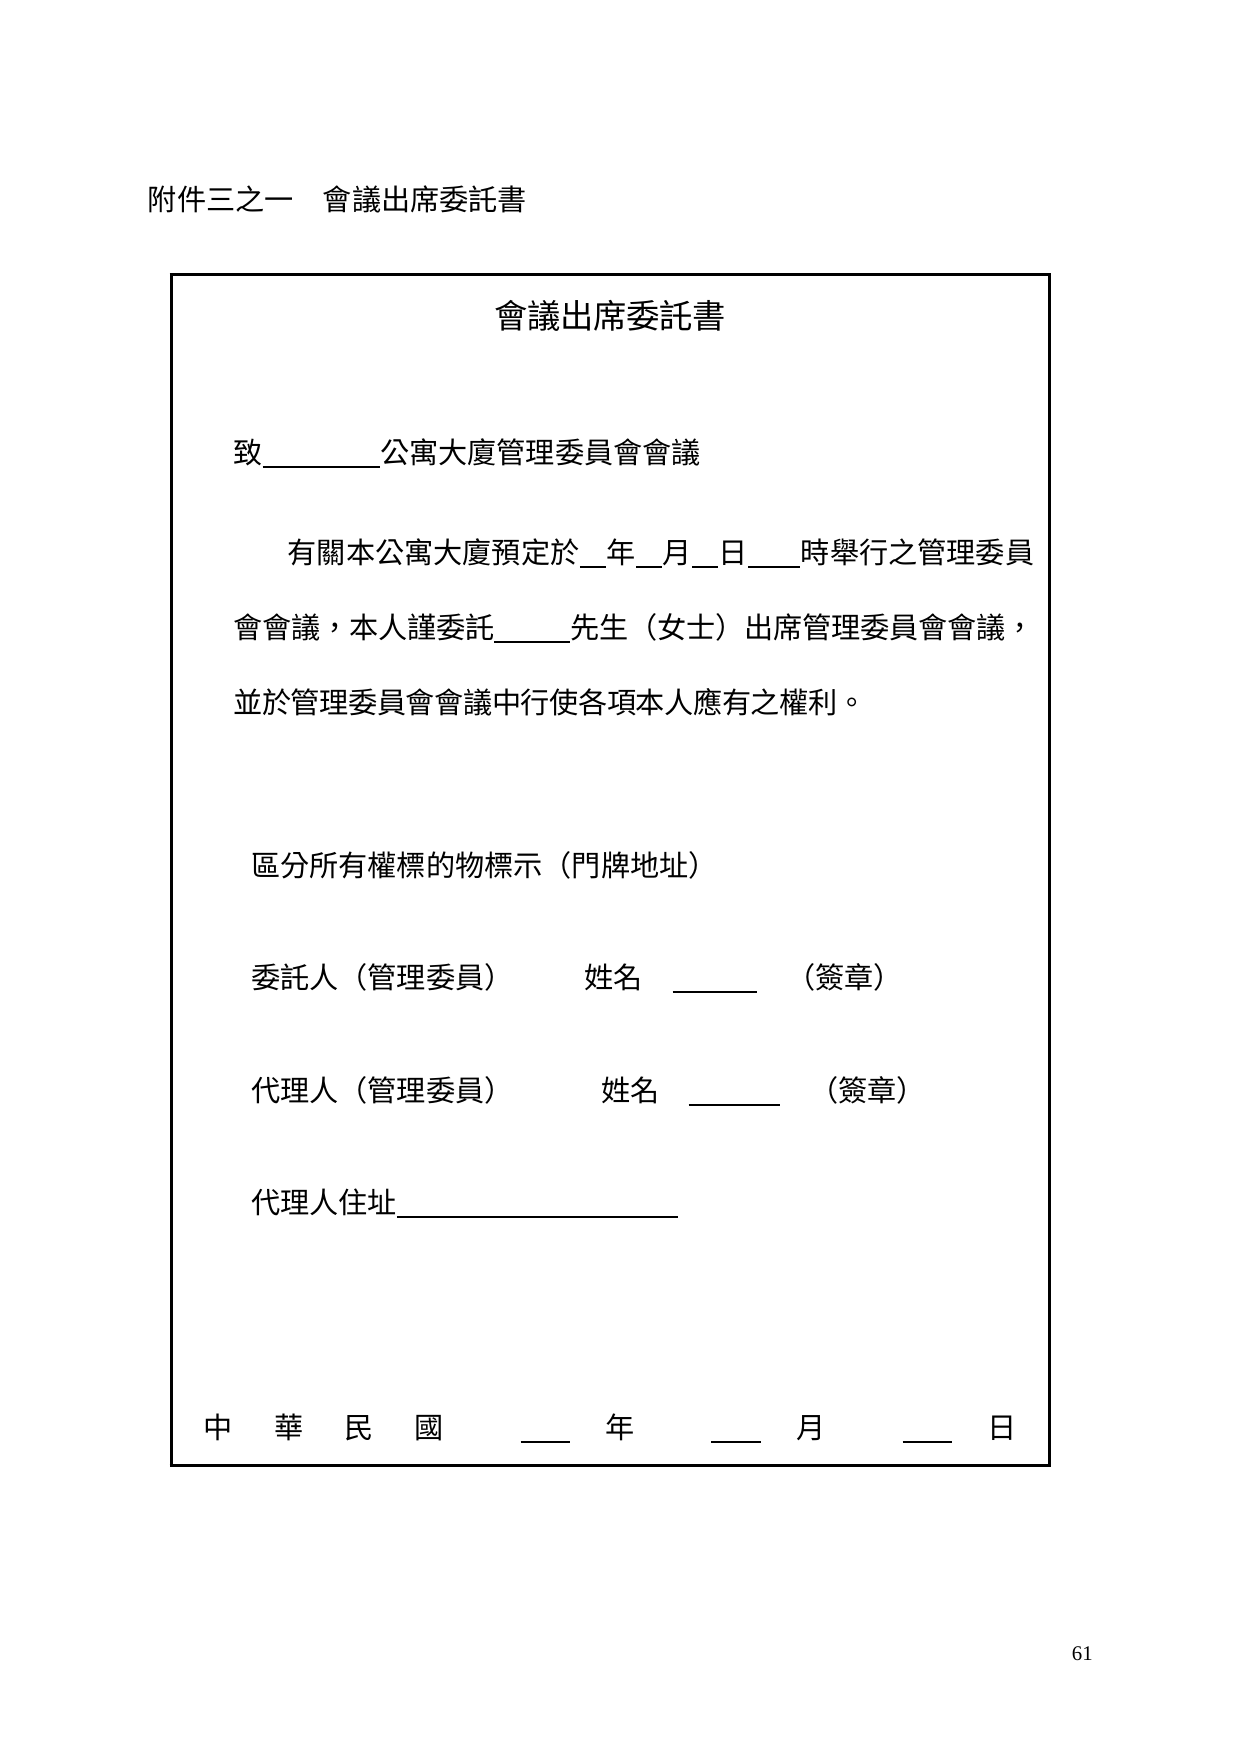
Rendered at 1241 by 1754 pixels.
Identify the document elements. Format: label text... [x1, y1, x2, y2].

text 附件三之一 會議出席委託書 [148, 161, 1092, 236]
table_header 會議出席委託書 致 公寓大廈管理委員會會議 有關本公寓大廈預定於 年 月 日 時舉行之管理委員會會議，本人謹委託 先生（女士）出席管理委員會會議，並於管理委員會會議中行使各項本人應有之權利。 區分所有權標的物標示（門牌地址） 委託人（管理委員） 姓名 （簽章） 代理人（管理委員） 姓名 （簽章） 代理人住址 中 華 民 國 年 月 日 [173, 276, 1048, 1464]
